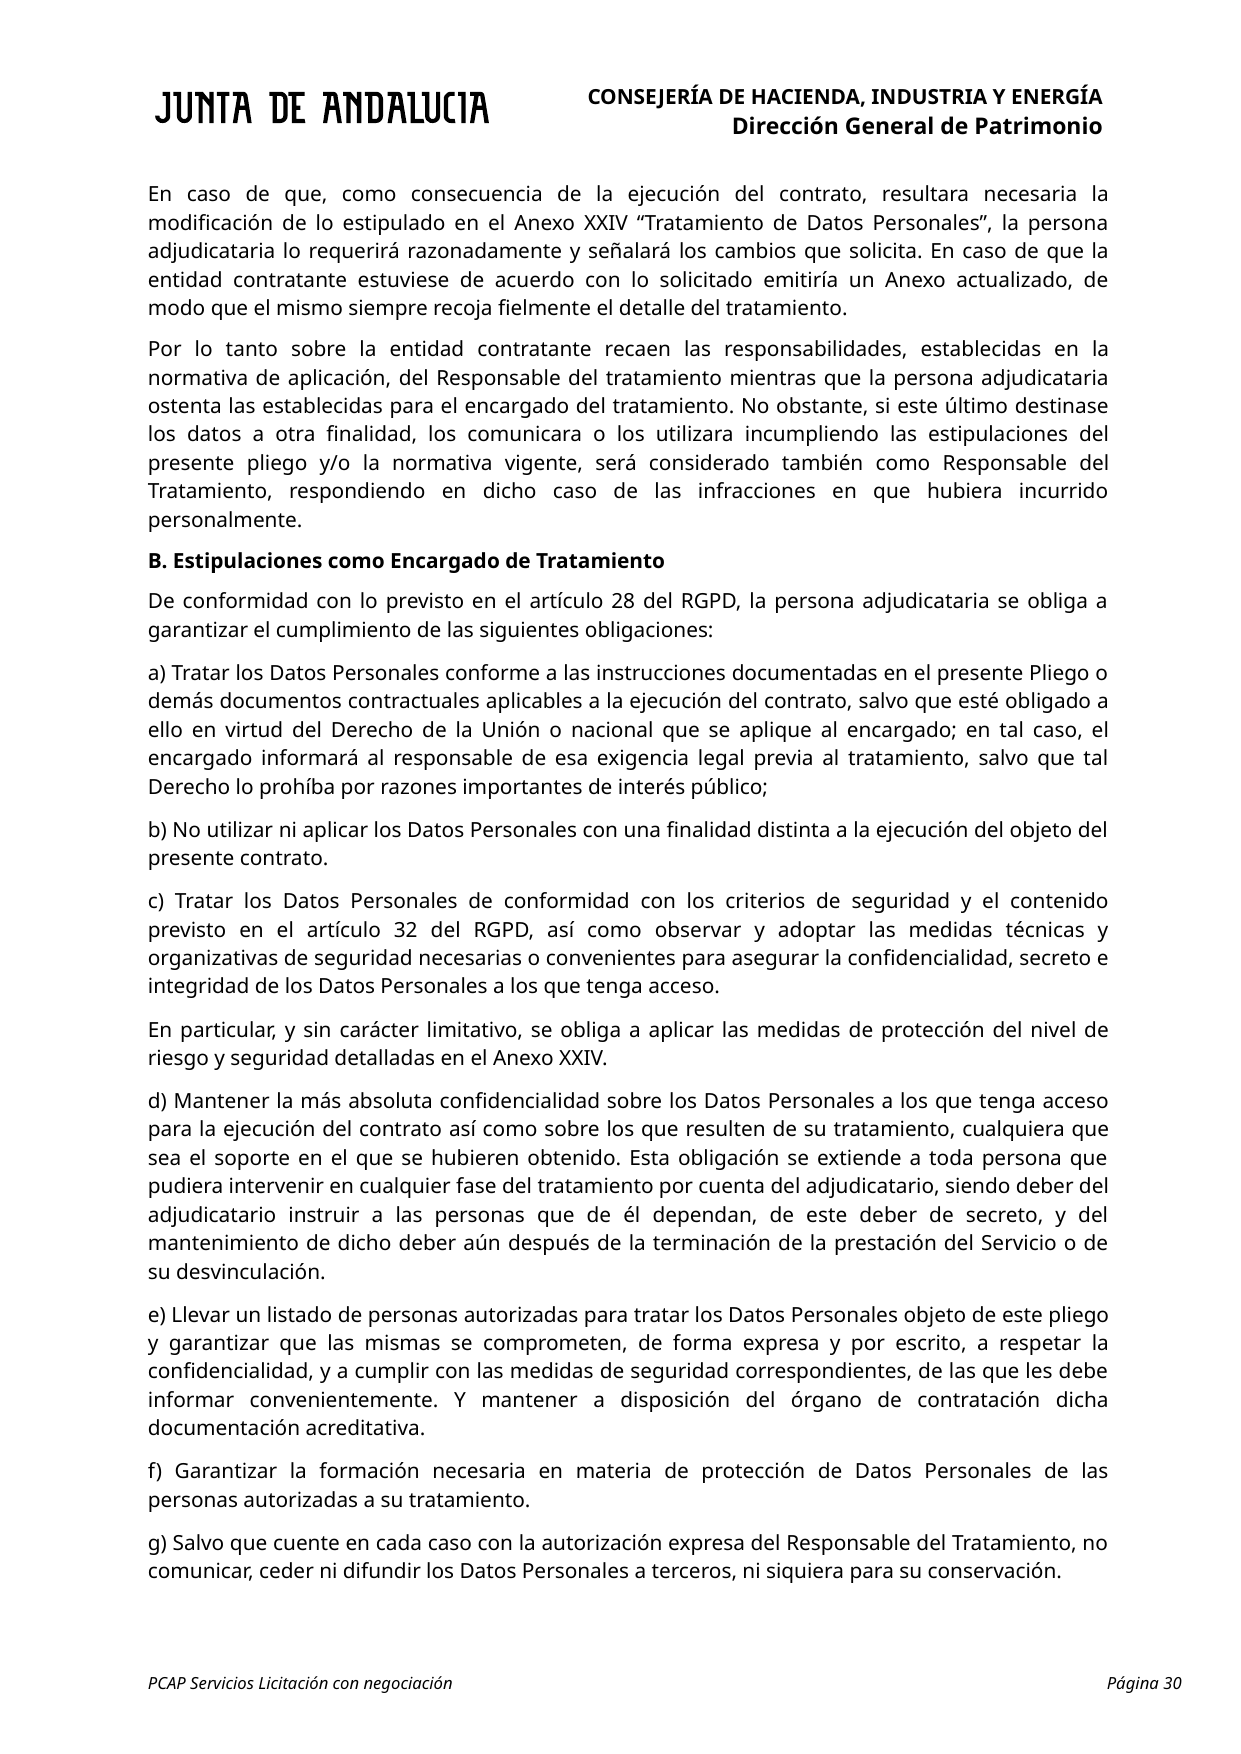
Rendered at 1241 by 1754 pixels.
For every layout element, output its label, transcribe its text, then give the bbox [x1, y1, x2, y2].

text a) Tratar los Datos Personales conforme a las instrucciones documentadas en el presente Pliego o demás documentos contractuales aplicables a la ejecución del contrato, salvo que esté obligado a ello en virtud del Derecho de la Unión o nacional que se aplique al encargado; en tal caso, el encargado informará al responsable de esa exigencia legal previa al tratamiento, salvo que tal Derecho lo prohíba por razones importantes de interés público; [148, 658, 1110, 800]
text De conformidad con lo previsto en el artículo 28 del RGPD, la persona adjudicataria se obliga a garantizar el cumplimiento de las siguientes obligaciones: [148, 587, 1110, 643]
text f) Garantizar la formación necesaria en materia de protección de Datos Personales de las personas autorizadas a su tratamiento. [148, 1457, 1110, 1513]
text b) No utilizar ni aplicar los Datos Personales con una finalidad distinta a la ejecución del objeto del presente contrato. [148, 815, 1110, 872]
text g) Salvo que cuente en cada caso con la autorización expresa del Responsable del Tratamiento, no comunicar, ceder ni difundir los Datos Personales a terceros, ni siquiera para su conservación. [148, 1528, 1110, 1585]
text En particular, y sin carácter limitativo, se obliga a aplicar las medidas de protección del nivel de riesgo y seguridad detalladas en el Anexo XXIV. [148, 1015, 1110, 1072]
text B. Estipulaciones como Encargado de Tratamiento [148, 546, 1110, 574]
text d) Mantener la más absoluta confidencialidad sobre los Datos Personales a los que tenga acceso para la ejecución del contrato así como sobre los que resulten de su tratamiento, cualquiera que sea el soporte en el que se hubieren obtenido. Esta obligación se extiende a toda persona que pudiera intervenir en cualquier fase del tratamiento por cuenta del adjudicatario, siendo deber del adjudicatario instruir a las personas que de él dependan, de este deber de secreto, y del mantenimiento de dicho deber aún después de la terminación de la prestación del Servicio o de su desvinculación. [148, 1086, 1110, 1285]
text e) Llevar un listado de personas autorizadas para tratar los Datos Personales objeto de este pliego y garantizar que las mismas se comprometen, de forma expresa y por escrito, a respetar la confidencialidad, y a cumplir con las medidas de seguridad correspondientes, de las que les debe informar convenientemente. Y mantener a disposición del órgano de contratación dicha documentación acreditativa. [148, 1300, 1110, 1442]
text Por lo tanto sobre la entidad contratante recaen las responsabilidades, establecidas en la normativa de aplicación, del Responsable del tratamiento mientras que la persona adjudicataria ostenta las establecidas para el encargado del tratamiento. No obstante, si este último destinase los datos a otra finalidad, los comunicara o los utilizara incumpliendo las estipulaciones del presente pliego y/o la normativa vigente, será considerado también como Responsable del Tratamiento, respondiendo en dicho caso de las infracciones en que hubiera incurrido personalmente. [148, 334, 1110, 533]
text En caso de que, como consecuencia de la ejecución del contrato, resultara necesaria la modificación de lo estipulado en el Anexo XXIV “Tratamiento de Datos Personales”, la persona adjudicataria lo requerirá razonadamente y señalará los cambios que solicita. En caso de que la entidad contratante estuviese de acuerdo con lo solicitado emitiría un Anexo actualizado, de modo que el mismo siempre recoja fielmente el detalle del tratamiento. [148, 179, 1110, 322]
text c) Tratar los Datos Personales de conformidad con los criterios de seguridad y el contenido previsto en el artículo 32 del RGPD, así como observar y adoptar las medidas técnicas y organizativas de seguridad necesarias o convenientes para asegurar la confidencialidad, secreto e integridad de los Datos Personales a los que tenga acceso. [148, 886, 1110, 1000]
